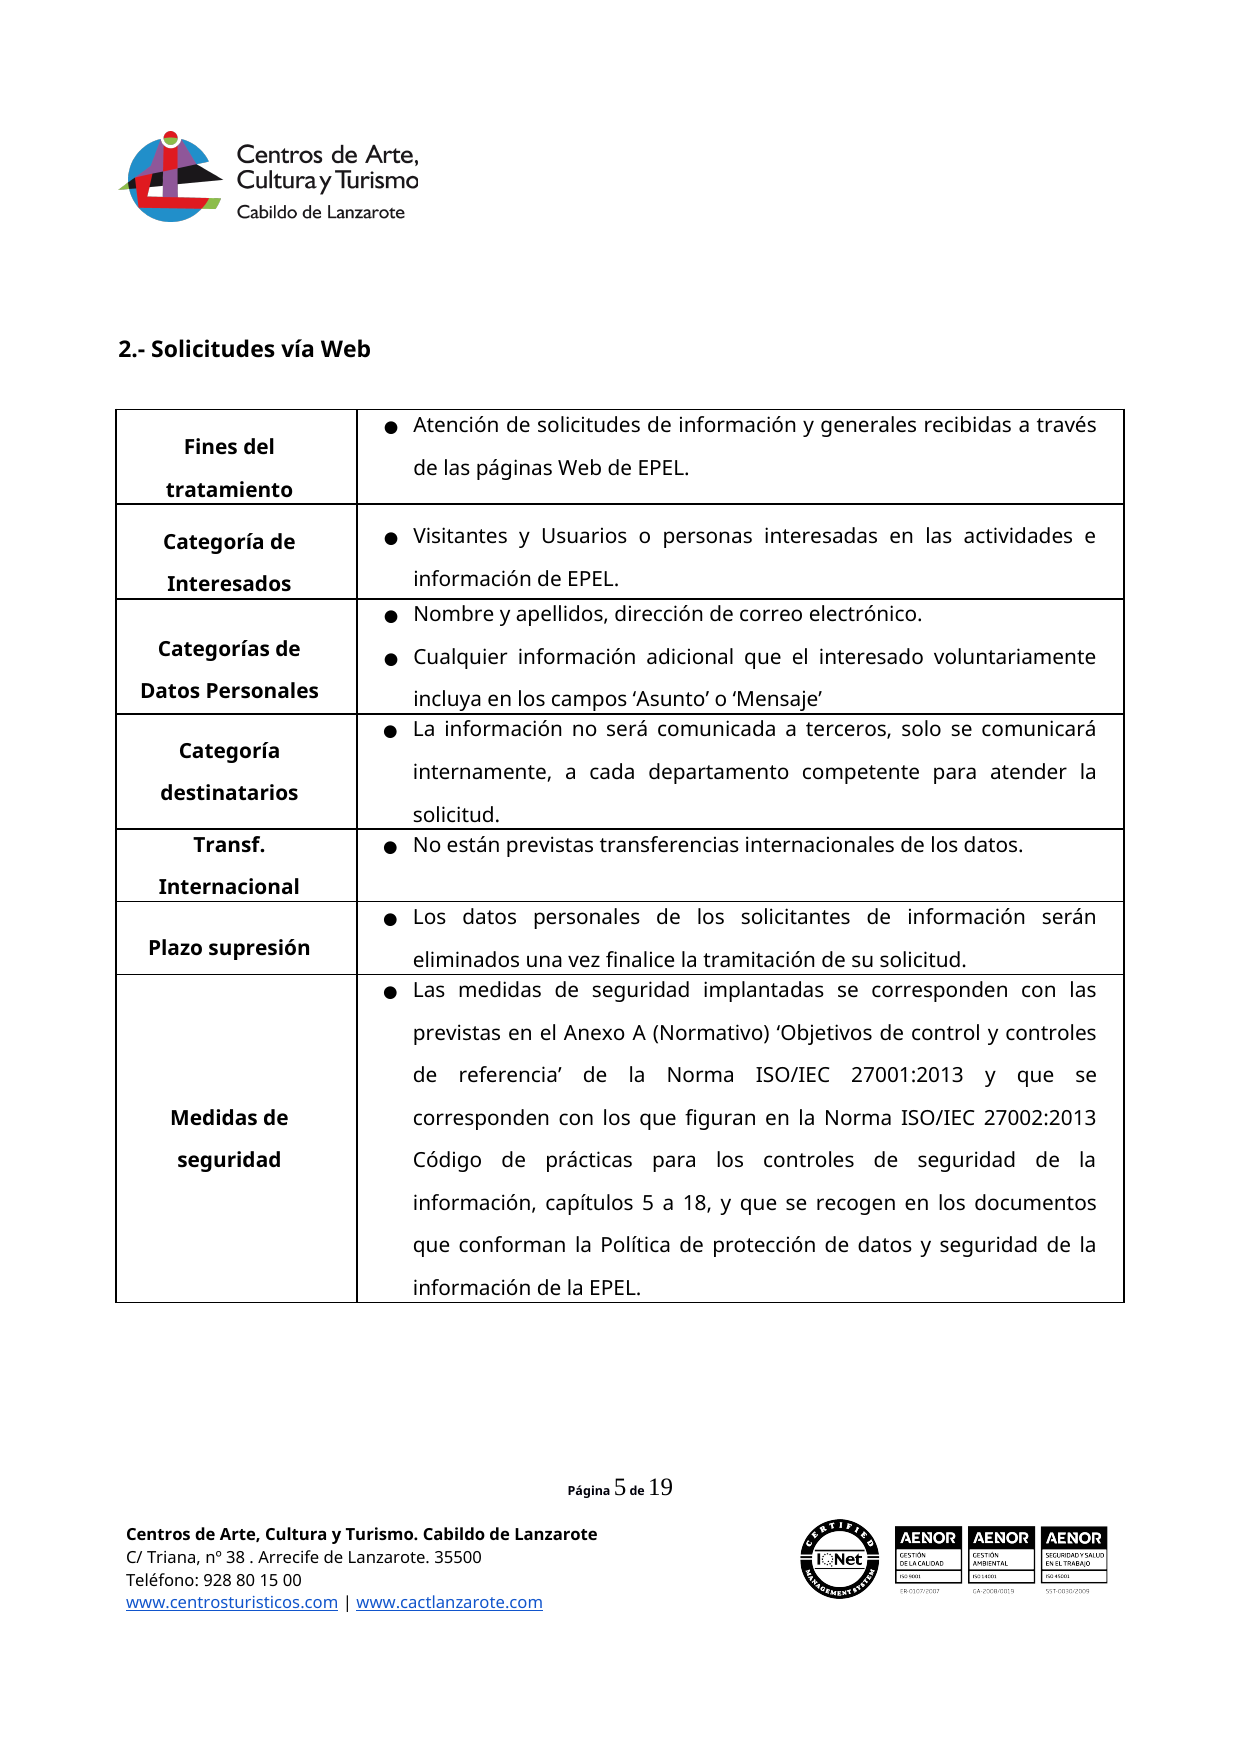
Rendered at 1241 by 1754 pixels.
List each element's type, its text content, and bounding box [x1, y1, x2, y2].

table_cell Nombre y apellidos, dirección de correo electrónico. Cualquier información adicional que el interesado voluntariamente incluya en los campos ‘Asunto’ o ‘Mensaje’ [358, 600, 1123, 713]
picture [800, 1519, 1108, 1599]
table_cell Categoría de Interesados [117, 505, 356, 598]
table_cell Visitantes y Usuarios o personas interesadas en las actividades e información de EPEL. [358, 505, 1123, 598]
table_cell Transf. Internacional [117, 830, 356, 901]
table_header Atención de solicitudes de información y generales recibidas a través de las páginas Web de EPEL. [358, 410, 1123, 503]
table_header Fines del tratamiento [117, 410, 356, 503]
picture [118, 131, 418, 222]
table_cell Plazo supresión [117, 902, 356, 973]
table_cell La información no será comunicada a terceros, solo se comunicará internamente, a cada departamento competente para atender la solicitud. [358, 715, 1123, 828]
subtitle 2.- Solicitudes vía Web [118, 333, 1107, 364]
table_cell Medidas de seguridad [117, 975, 356, 1302]
table_cell Categoría destinatarios [117, 715, 356, 828]
table_cell Las medidas de seguridad implantadas se corresponden con las previstas en el Anexo A (Normativo) ‘Objetivos de control y controles de referencia’ de la Norma ISO/IEC 27001:2013 y que se corresponden con los que figuran en la Norma ISO/IEC 27002:2013 Código de prácticas para los controles de seguridad de la información, capítulos 5 a 18, y que se recogen en los documentos que conforman la Política de protección de datos y seguridad de la información de la EPEL. [358, 975, 1123, 1302]
table_cell Los datos personales de los solicitantes de información serán eliminados una vez finalice la tramitación de su solicitud. [358, 902, 1123, 973]
table_cell No están previstas transferencias internacionales de los datos. [358, 830, 1123, 901]
table_cell Categorías de Datos Personales [117, 600, 356, 713]
